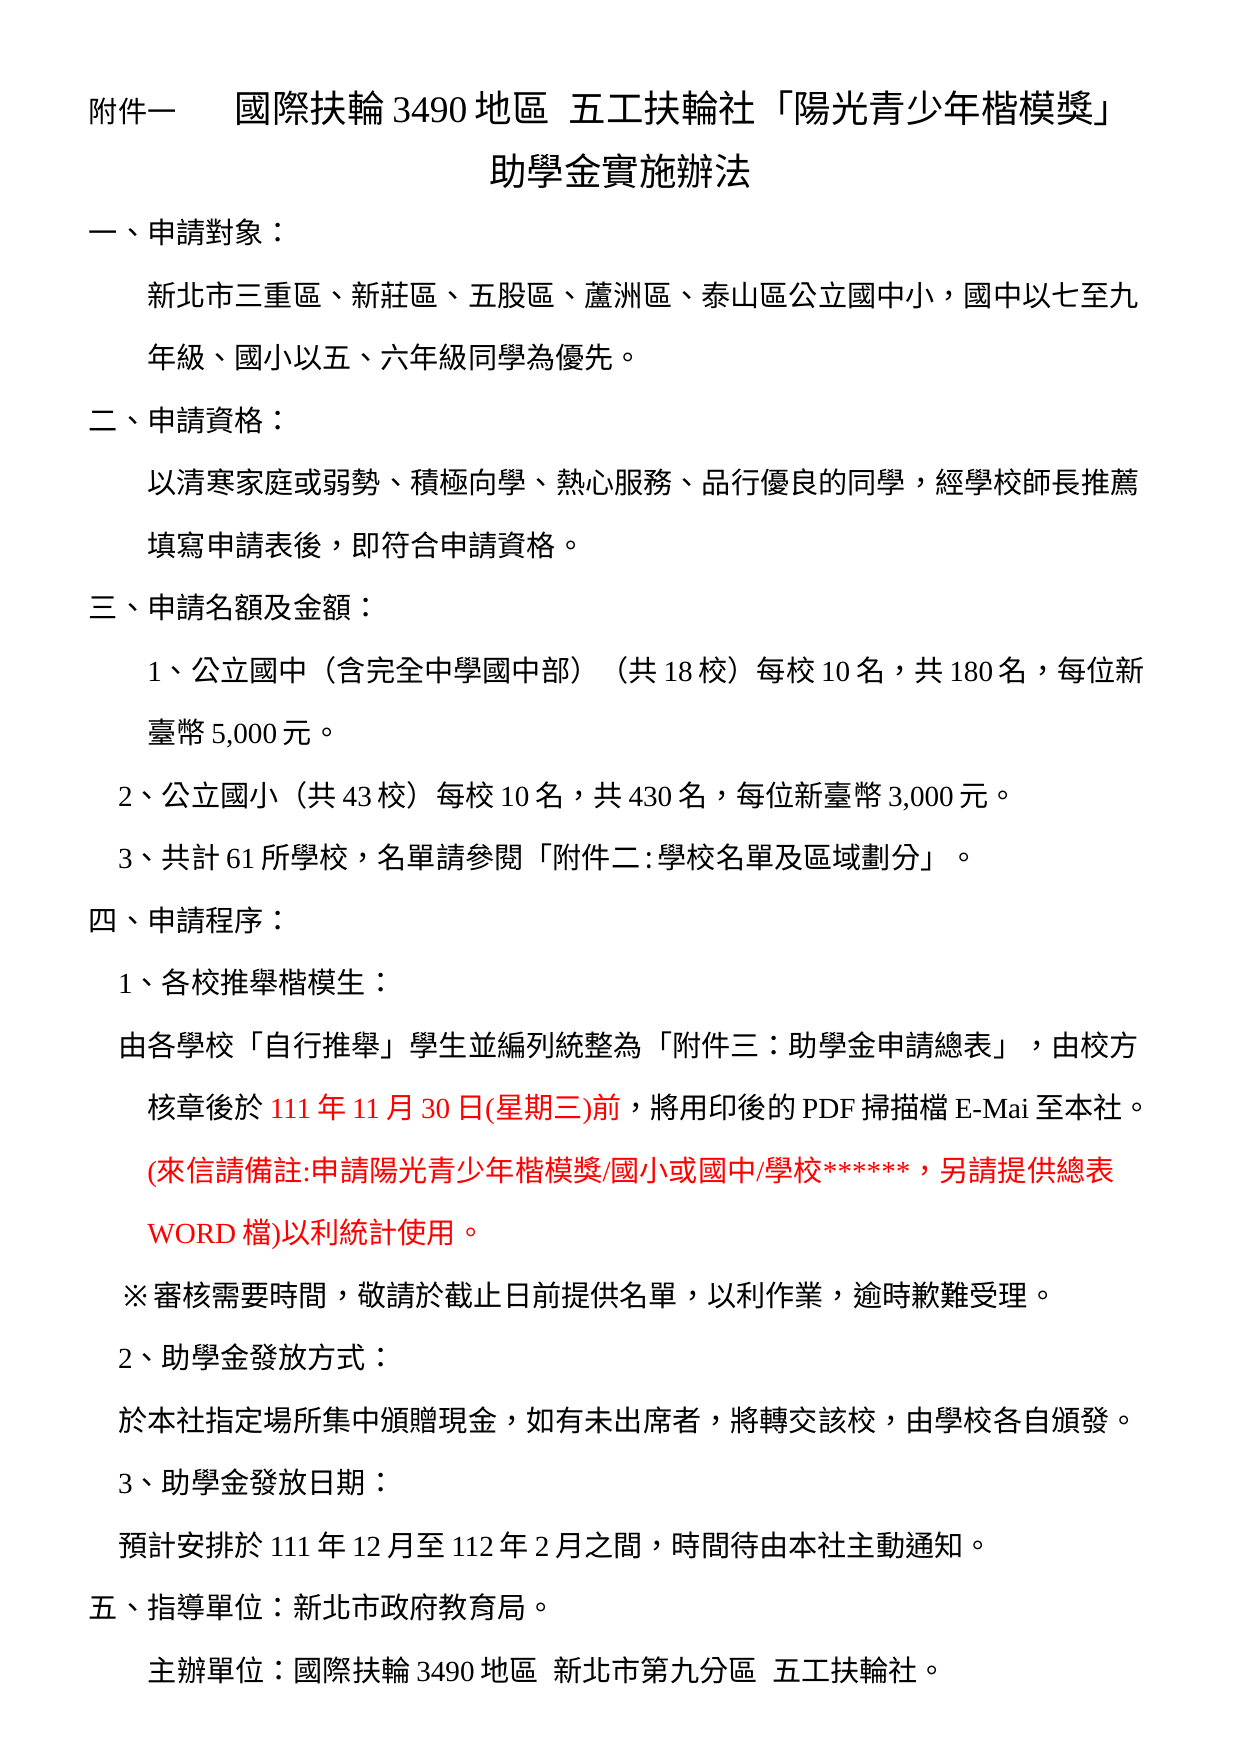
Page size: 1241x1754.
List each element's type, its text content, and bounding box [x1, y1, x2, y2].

text 三、申請名額及金額： [89, 564, 1152, 627]
text 1、公立國中（含完全中學國中部）（共18校）每校10名，共180名，每位新臺幣5,000元。 [89, 627, 1152, 752]
text 於本社指定場所集中頒贈現金，如有未出席者，將轉交該校，由學校各自頒發。 [89, 1377, 1152, 1439]
text 四、申請程序： [89, 877, 1152, 939]
text 3、助學金發放日期： [89, 1439, 1152, 1502]
text 附件一 國際扶輪3490地區 五工扶輪社「陽光青少年楷模獎」 [89, 64, 1152, 127]
text 主辦單位：國際扶輪3490地區 新北市第九分區 五工扶輪社。 [148, 1627, 1152, 1689]
text ※審核需要時間，敬請於截止日前提供名單，以利作業，逾時歉難受理。 [89, 1252, 1152, 1314]
text 二、申請資格： [89, 377, 1152, 439]
text 2、公立國小（共43校）每校10名，共430名，每位新臺幣3,000元。 [89, 752, 1152, 814]
text 新北市三重區、新莊區、五股區、蘆洲區、泰山區公立國中小，國中以七至九年級、國小以五、六年級同學為優先。 [89, 252, 1152, 377]
text 五、指導單位：新北市政府教育局。 [89, 1564, 1152, 1627]
text 3、共計61所學校，名單請參閱「附件二:學校名單及區域劃分」。 [89, 814, 1152, 877]
text 1、各校推舉楷模生： [89, 939, 1152, 1002]
text 預計安排於111年12月至112年2月之間，時間待由本社主動通知。 [89, 1502, 1152, 1564]
text 2、助學金發放方式： [89, 1314, 1152, 1377]
text 以清寒家庭或弱勢、積極向學、熱心服務、品行優良的同學，經學校師長推薦填寫申請表後，即符合申請資格。 [89, 439, 1152, 564]
text 助學金實施辦法 [89, 127, 1152, 189]
text 由各學校「自行推舉」學生並編列統整為「附件三：助學金申請總表」，由校方核章後於111年11月30日(星期三)前，將用印後的PDF掃描檔E-Mai至本社。(來信請備註:申請陽光青少年楷模獎/國小或國中/學校******，另請提供總表WORD檔)以利統計使用。 [89, 1002, 1152, 1252]
text 一、申請對象： [89, 189, 1152, 252]
